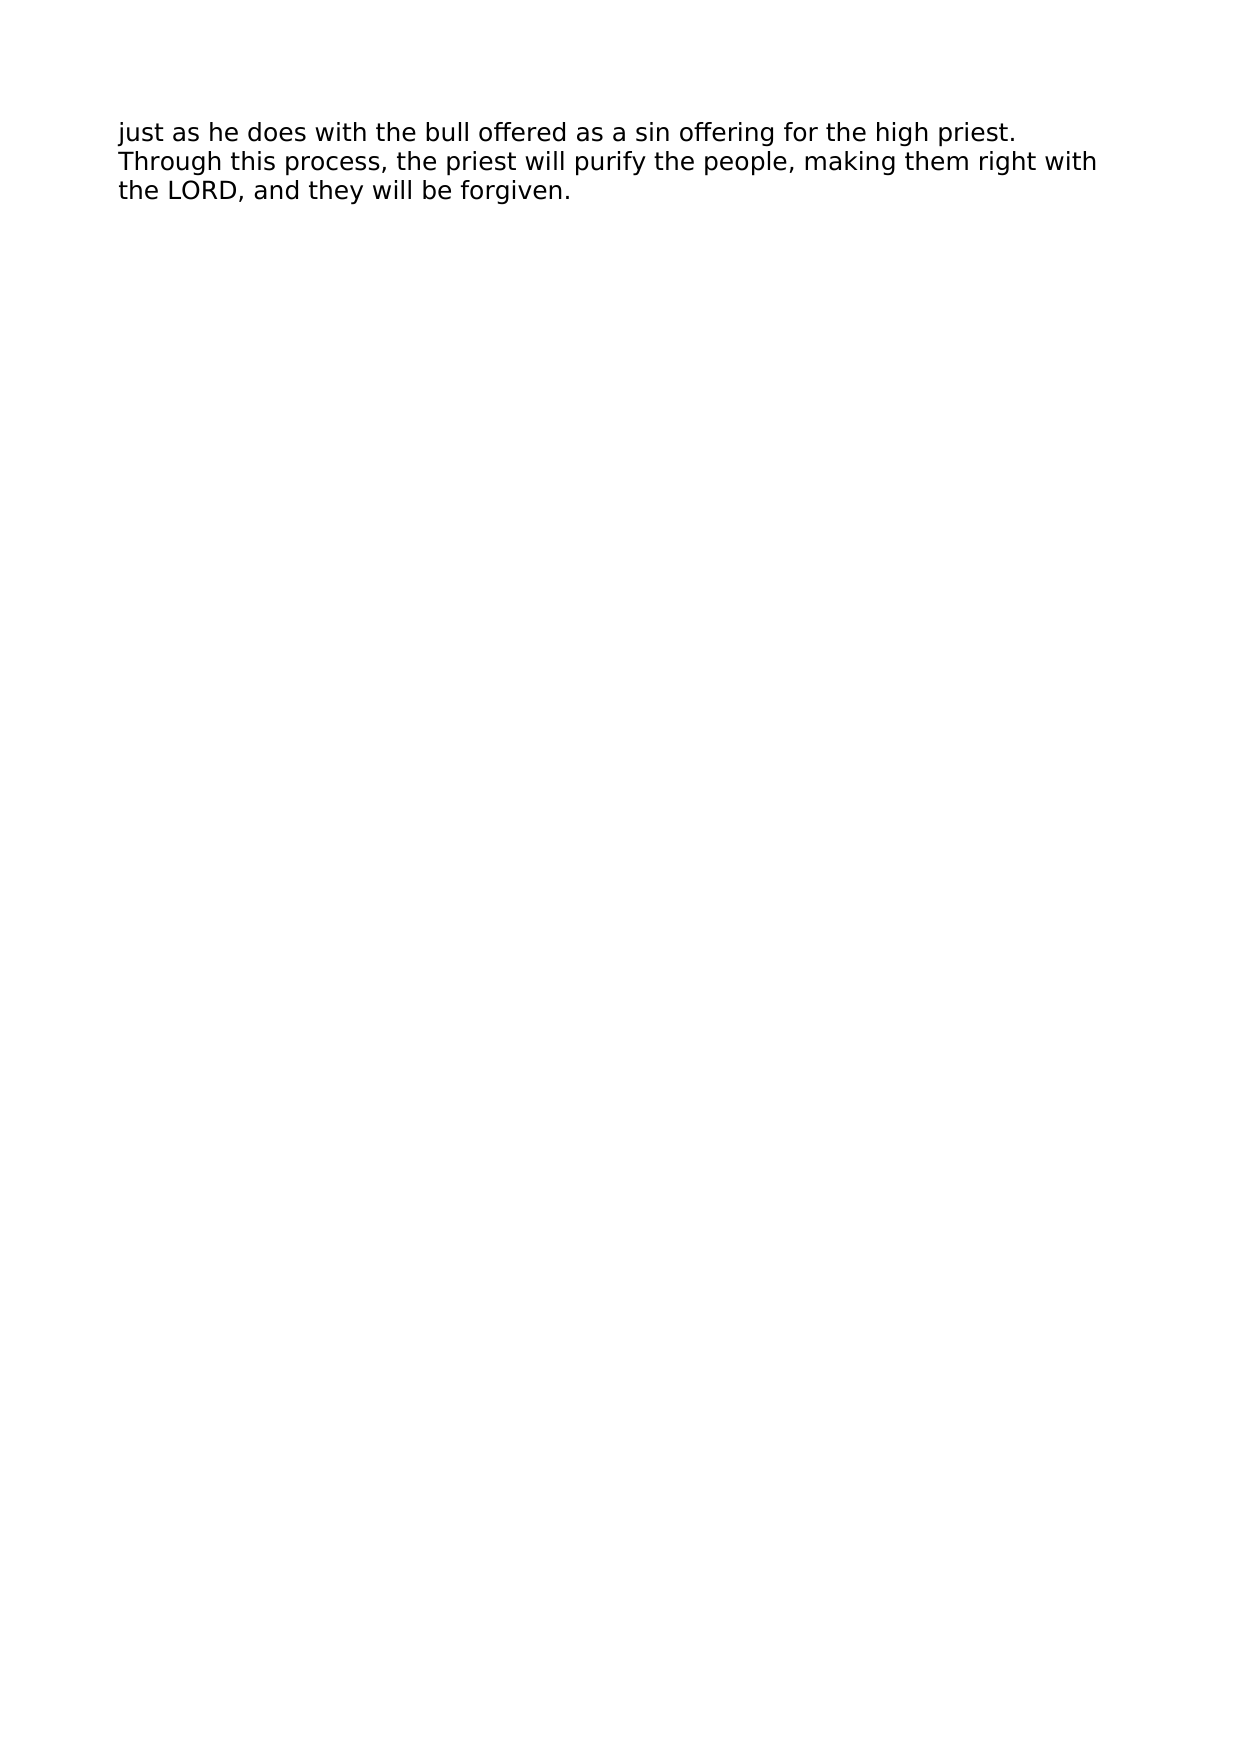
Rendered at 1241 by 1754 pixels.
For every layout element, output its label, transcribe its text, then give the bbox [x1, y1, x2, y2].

text just as he does with the bull offered as a sin offering for the high priest. Through this process, the priest will purify the people, making them right with the LORD, and they will be forgiven. [118, 118, 1122, 206]
